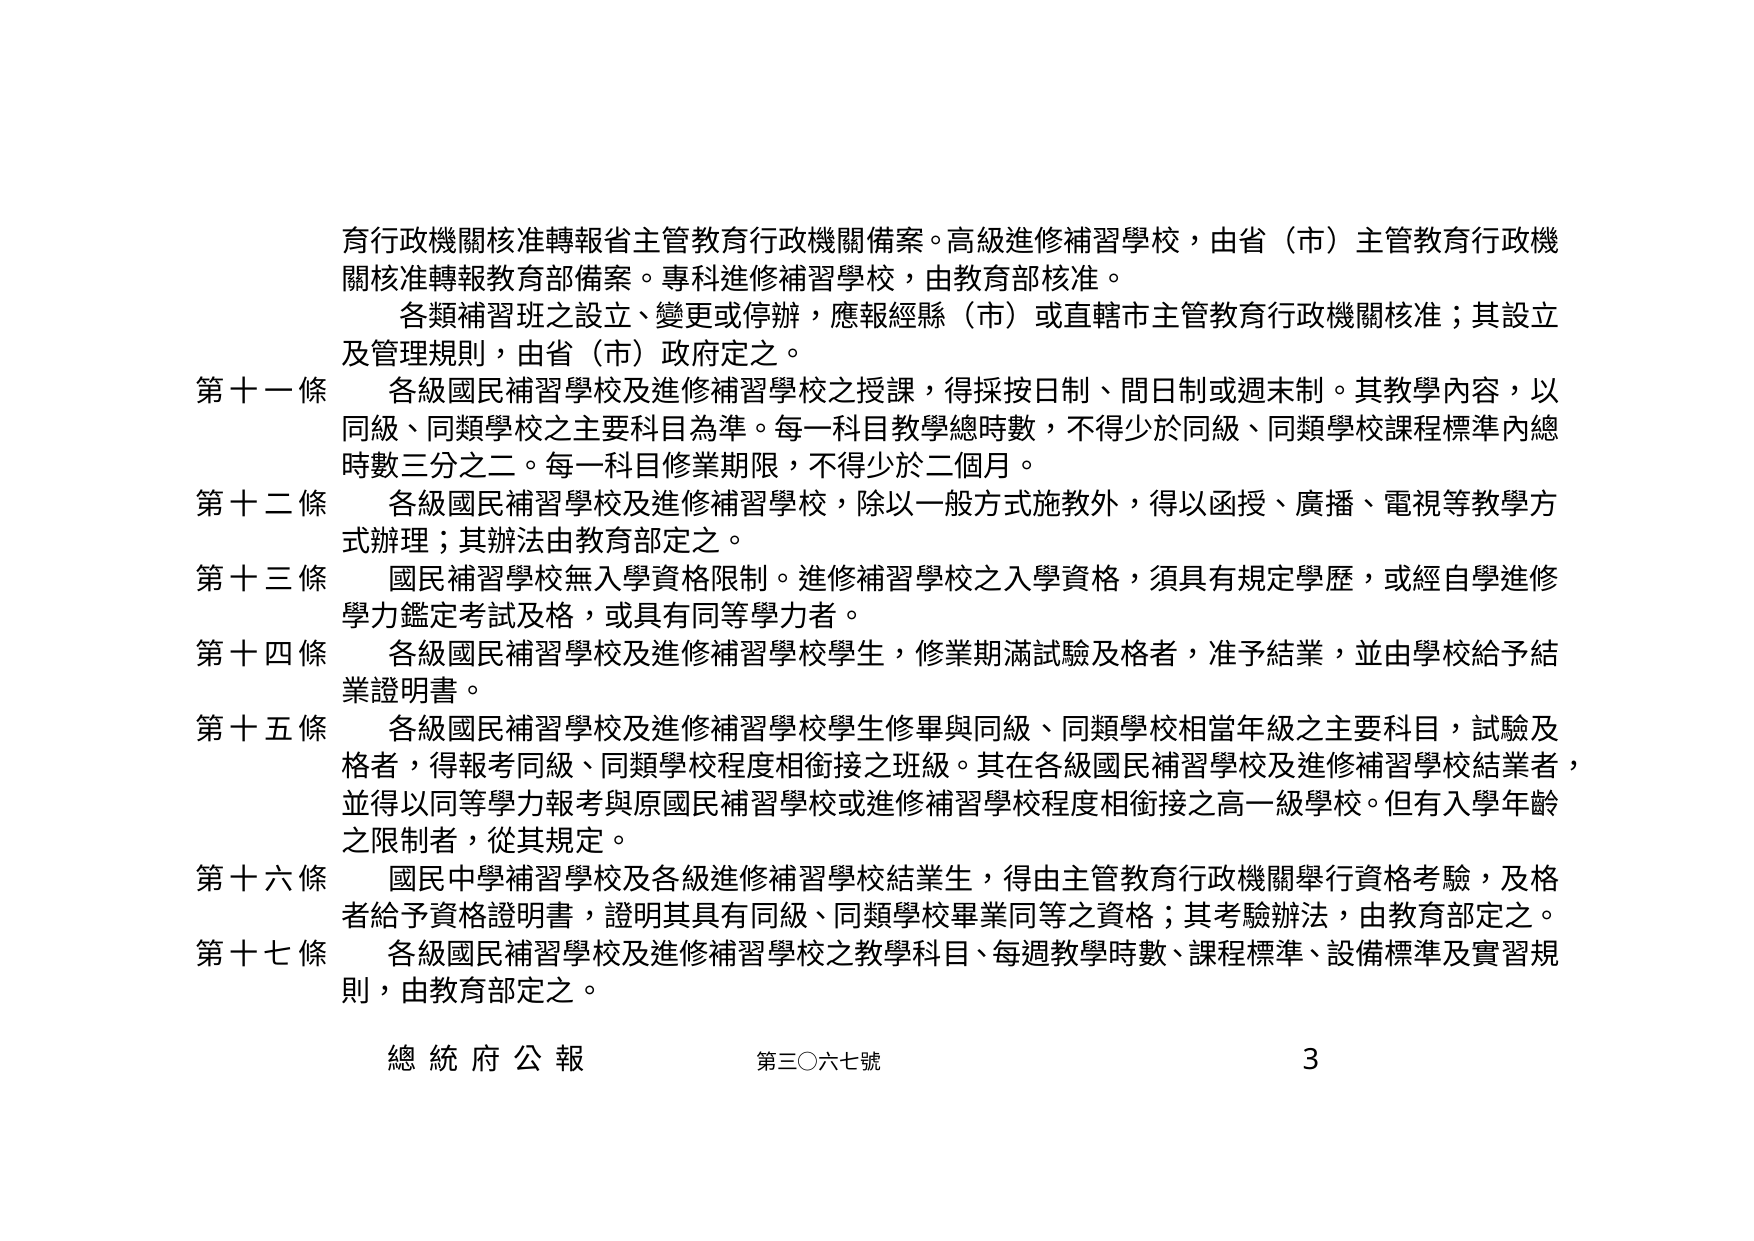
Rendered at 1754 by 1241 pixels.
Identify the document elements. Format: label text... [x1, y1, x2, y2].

text 第十四條 各級國民補習學校及進修補習學校學生，修業期滿試驗及格者，准予結業，並由學校給予結業證明書。 [195, 634, 1559, 709]
text 第十七條 各級國民補習學校及進修補習學校之教學科目、每週教學時數、課程標準、設備標準及實習規則，由教育部定之。 [195, 934, 1559, 1009]
text 第十五條 各級國民補習學校及進修補習學校學生修畢與同級、同類學校相當年級之主要科目，試驗及格者，得報考同級、同類學校程度相銜接之班級。其在各級國民補習學校及進修補習學校結業者，並得以同等學力報考與原國民補習學校或進修補習學校程度相銜接之高一級學校。但有入學年齡之限制者，從其規定。 [195, 709, 1559, 859]
text 育行政機關核准轉報省主管教育行政機關備案。高級進修補習學校，由省（市）主管教育行政機關核准轉報教育部備案。專科進修補習學校，由教育部核准。 [195, 222, 1559, 297]
text 第十六條 國民中學補習學校及各級進修補習學校結業生，得由主管教育行政機關舉行資格考驗，及格者給予資格證明書，證明其具有同級、同類學校畢業同等之資格；其考驗辦法，由教育部定之。 [195, 859, 1559, 934]
text 第十二條 各級國民補習學校及進修補習學校，除以一般方式施教外，得以函授、廣播、電視等教學方式辦理；其辦法由教育部定之。 [195, 484, 1559, 559]
text 各類補習班之設立、變更或停辦，應報經縣（市）或直轄市主管教育行政機關核准；其設立及管理規則，由省（市）政府定之。 [341, 297, 1559, 372]
text 第十三條 國民補習學校無入學資格限制。進修補習學校之入學資格，須具有規定學歷，或經自學進修學力鑑定考試及格，或具有同等學力者。 [195, 559, 1559, 634]
text 第十一條 各級國民補習學校及進修補習學校之授課，得採按日制、間日制或週末制。其教學內容，以同級、同類學校之主要科目為準。每一科目教學總時數，不得少於同級、同類學校課程標準內總時數三分之二。每一科目修業期限，不得少於二個月。 [195, 372, 1559, 484]
